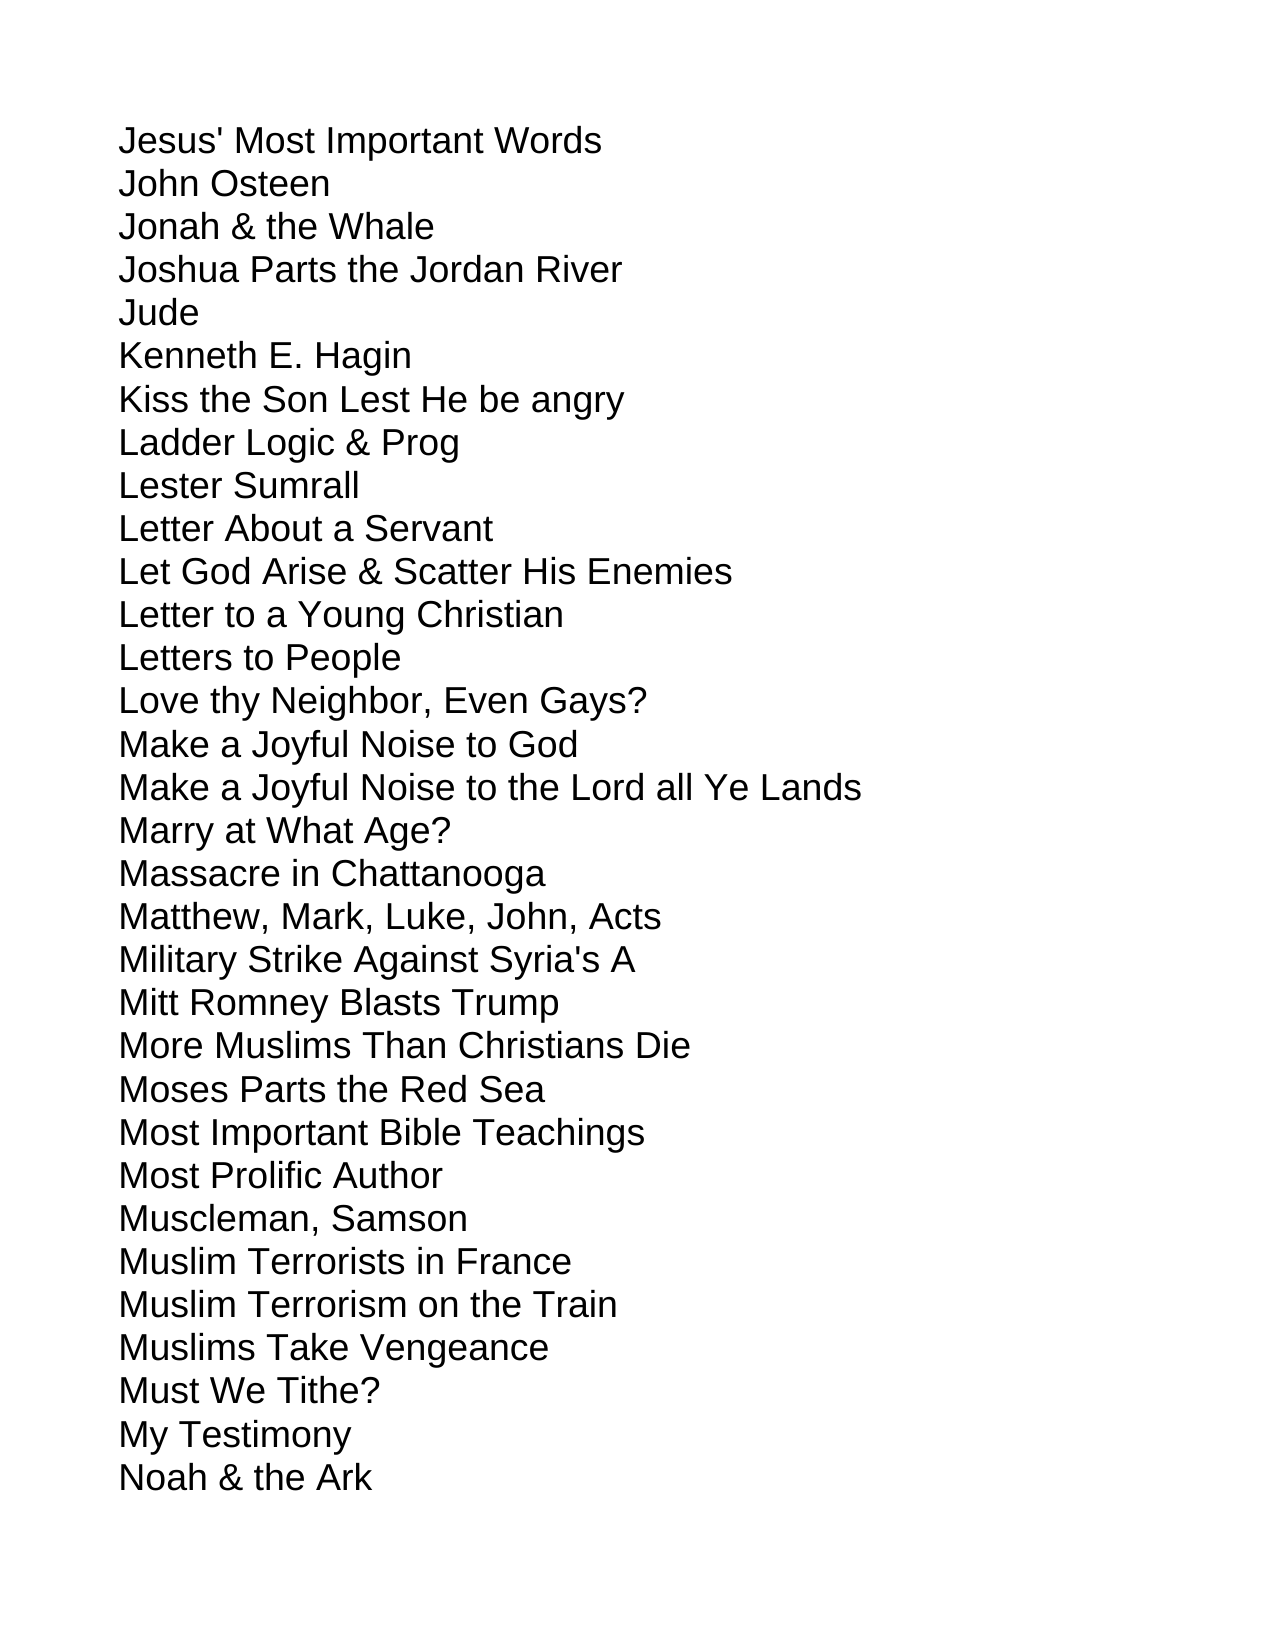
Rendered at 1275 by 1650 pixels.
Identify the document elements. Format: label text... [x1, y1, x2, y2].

text Ladder Logic & Prog [118, 420, 1157, 463]
text Lester Sumrall [118, 463, 1157, 506]
text Make a Joyful Noise to God [118, 722, 1157, 765]
text Jonah & the Whale [118, 204, 1157, 247]
text Let God Arise & Scatter His Enemies [118, 549, 1157, 592]
text Muslims Take Vengeance [118, 1326, 1157, 1369]
text Muslim Terrorism on the Train [118, 1282, 1157, 1326]
text Kiss the Son Lest He be angry [118, 377, 1157, 420]
text Make a Joyful Noise to the Lord all Ye Lands [118, 765, 1157, 808]
text Matthew, Mark, Luke, John, Acts [118, 894, 1157, 937]
text Most Important Bible Teachings [118, 1110, 1157, 1153]
text Military Strike Against Syria's A [118, 937, 1157, 981]
text Must We Tithe? [118, 1369, 1157, 1412]
text Muscleman, Samson [118, 1196, 1157, 1239]
text My Testimony [118, 1412, 1157, 1455]
text Most Prolific Author [118, 1153, 1157, 1196]
text Kenneth E. Hagin [118, 334, 1157, 377]
text Letter About a Servant [118, 506, 1157, 549]
text Marry at What Age? [118, 808, 1157, 851]
text Jude [118, 291, 1157, 334]
text Jesus' Most Important Words [118, 118, 1157, 161]
text Letter to a Young Christian [118, 592, 1157, 636]
text Noah & the Ark [118, 1455, 1157, 1498]
text Letters to People [118, 636, 1157, 679]
text Love thy Neighbor, Even Gays? [118, 679, 1157, 722]
text Muslim Terrorists in France [118, 1239, 1157, 1282]
text More Muslims Than Christians Die [118, 1024, 1157, 1067]
text John Osteen [118, 161, 1157, 204]
text Moses Parts the Red Sea [118, 1067, 1157, 1110]
text Mitt Romney Blasts Trump [118, 981, 1157, 1024]
text Joshua Parts the Jordan River [118, 247, 1157, 291]
text Massacre in Chattanooga [118, 851, 1157, 894]
